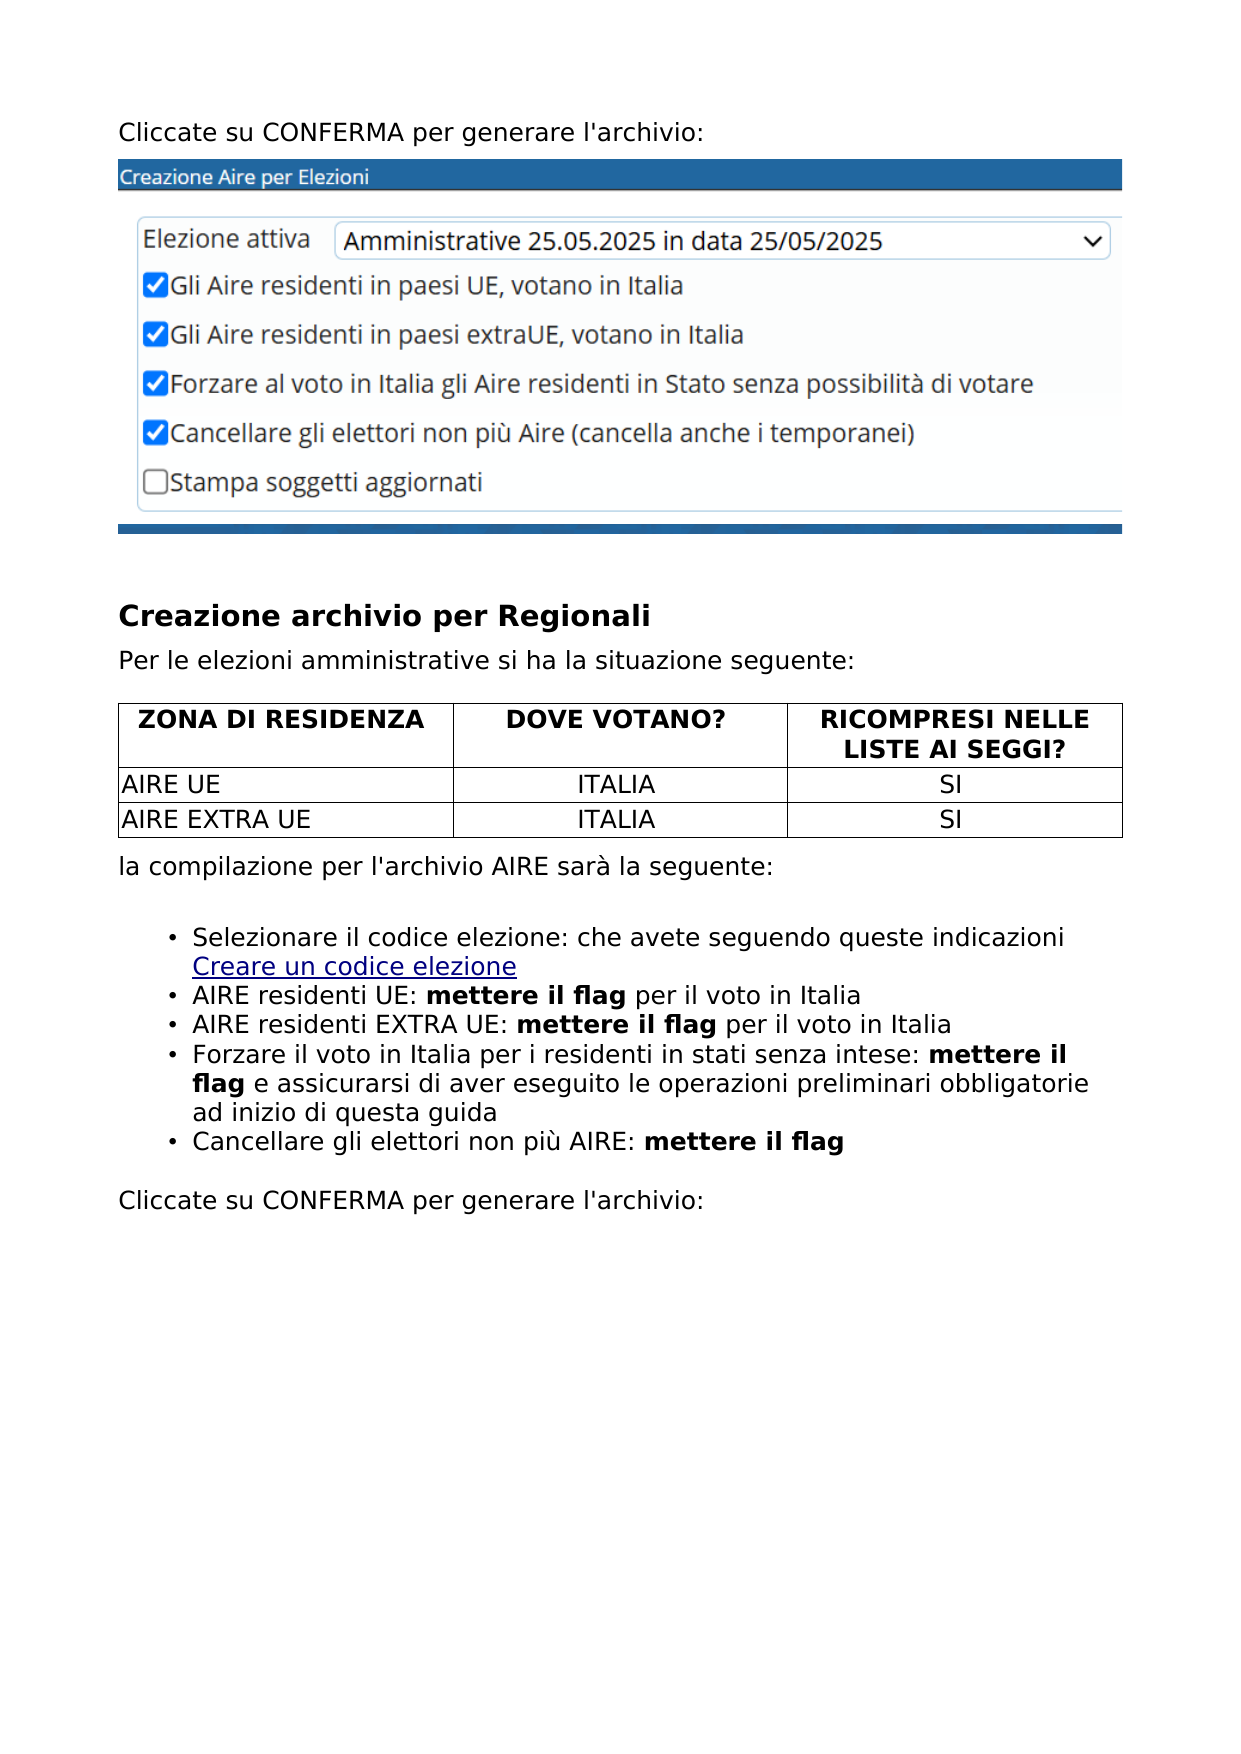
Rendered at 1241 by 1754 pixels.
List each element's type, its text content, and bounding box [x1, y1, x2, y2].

table_header ZONA DI RESIDENZA [119, 704, 453, 767]
list AIRE residenti EXTRA UE: mettere il flag per il voto in Italia [177, 1011, 1122, 1040]
table_header DOVE VOTANO? [454, 704, 787, 767]
subtitle Creazione archivio per Regionali [118, 600, 1122, 634]
table_cell SI [788, 803, 1122, 837]
text Per le elezioni amministrative si ha la situazione seguente: [118, 646, 1122, 675]
list Cancellare gli elettori non più AIRE: mettere il flag [177, 1127, 1122, 1157]
table_cell SI [788, 768, 1122, 802]
text Cliccate su CONFERMA per generare l'archivio: [118, 1186, 1122, 1215]
table_cell ITALIA [454, 803, 787, 837]
list Selezionare il codice elezione: che avete seguendo queste indicazioni Creare un codice elezione [177, 923, 1122, 982]
text Cliccate su CONFERMA per generare l'archivio: [118, 118, 1122, 147]
table_cell ITALIA [454, 768, 787, 802]
list AIRE residenti UE: mettere il flag per il voto in Italia [177, 982, 1122, 1011]
list Forzare il voto in Italia per i residenti in stati senza intese: mettere il flag e assicurarsi di aver eseguito le operazioni preliminari obbligatorie ad inizio di questa guida [177, 1040, 1122, 1127]
table_cell AIRE UE [119, 768, 453, 802]
picture [118, 524, 1123, 534]
picture [118, 159, 1123, 513]
table_cell AIRE EXTRA UE [119, 803, 453, 837]
table_header RICOMPRESI NELLE LISTE AI SEGGI? [788, 704, 1122, 767]
text la compilazione per l'archivio AIRE sarà la seguente: [118, 852, 1122, 881]
